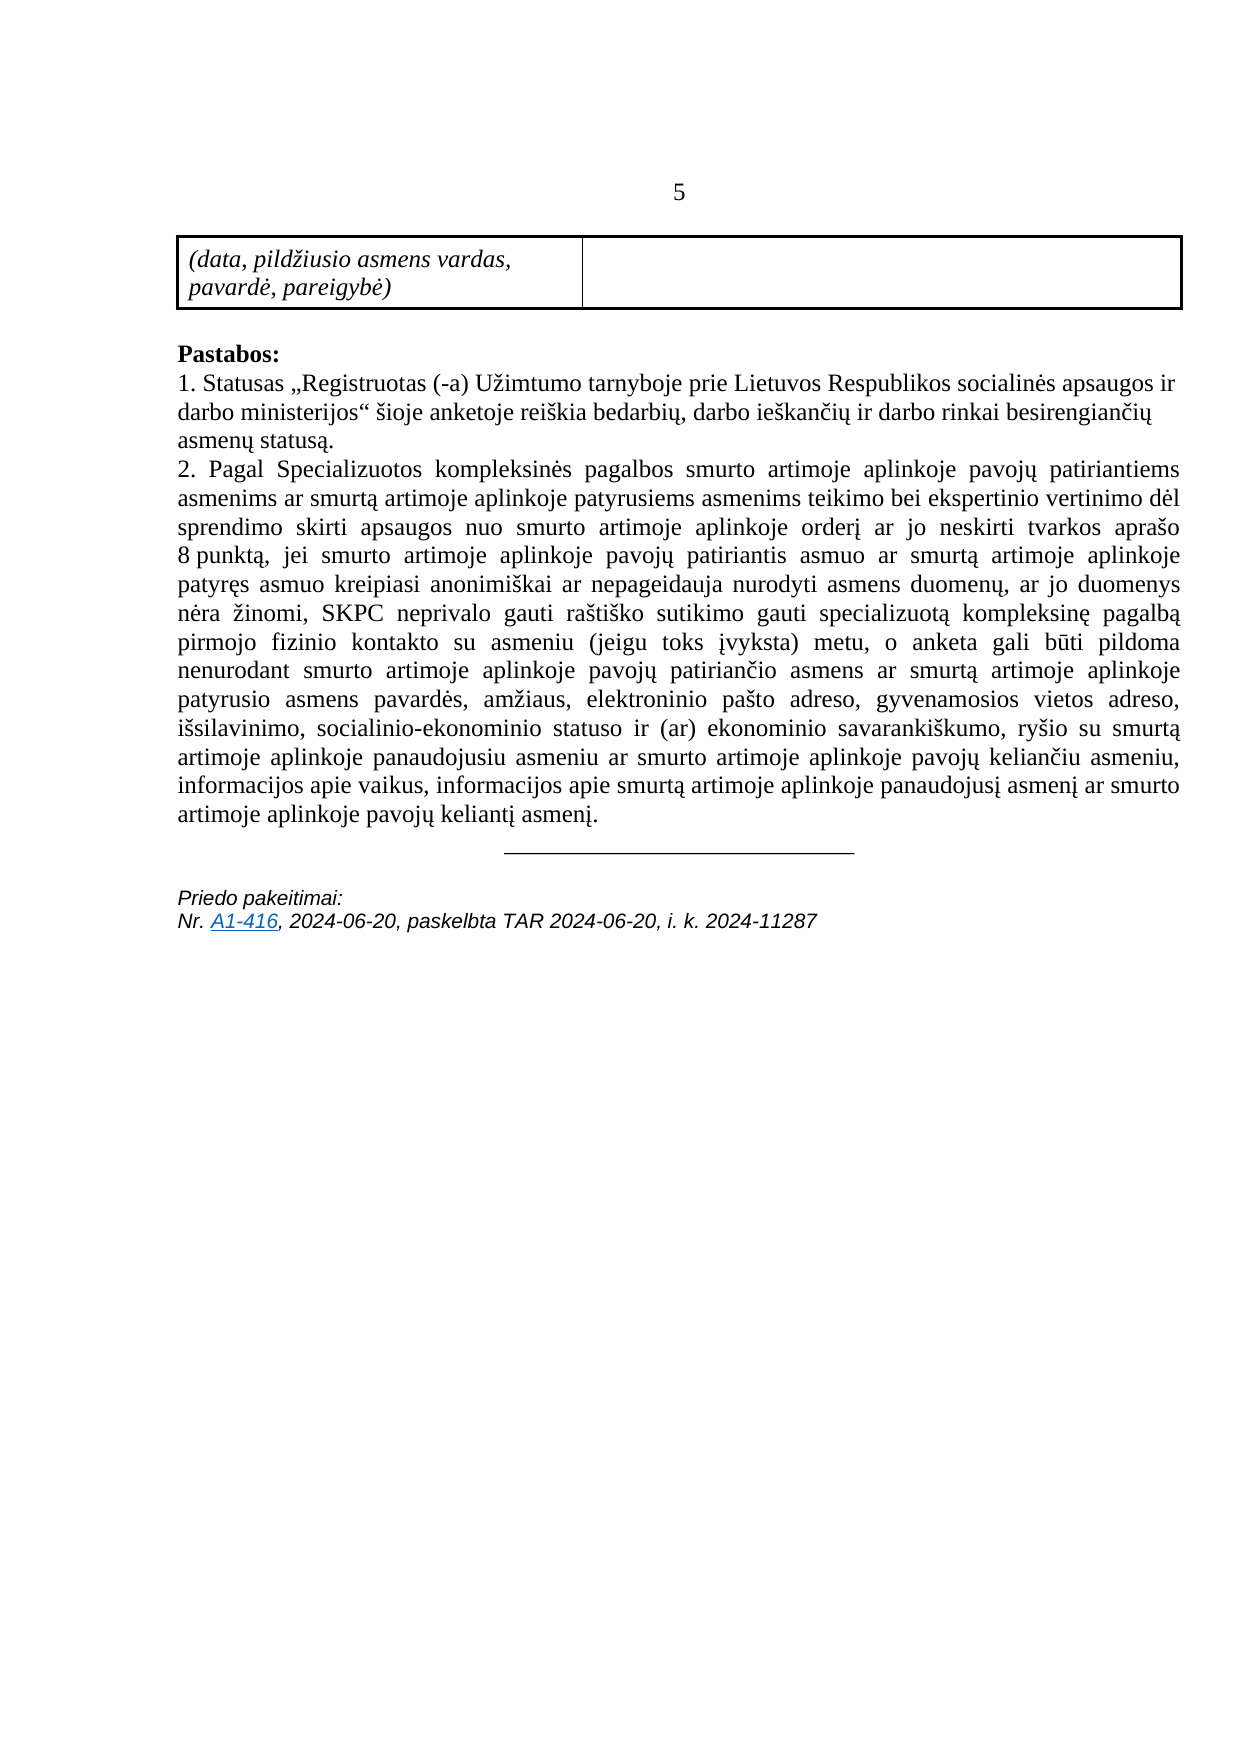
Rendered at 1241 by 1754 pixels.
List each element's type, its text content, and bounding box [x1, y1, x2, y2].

text 2. Pagal Specializuotos kompleksinės pagalbos smurto artimoje aplinkoje pavojų patiriantiems asmenims ar smurtą artimoje aplinkoje patyrusiems asmenims teikimo bei ekspertinio vertinimo dėl sprendimo skirti apsaugos nuo smurto artimoje aplinkoje orderį ar jo neskirti tvarkos aprašo 8 punktą, jei smurto artimoje aplinkoje pavojų patiriantis asmuo ar smurtą artimoje aplinkoje patyręs asmuo kreipiasi anonimiškai ar nepageidauja nurodyti asmens duomenų, ar jo duomenys nėra žinomi, SKPC neprivalo gauti raštiško sutikimo gauti specializuotą kompleksinę pagalbą pirmojo fizinio kontakto su asmeniu (jeigu toks įvyksta) metu, o anketa gali būti pildoma nenurodant smurto artimoje aplinkoje pavojų patiriančio asmens ar smurtą artimoje aplinkoje patyrusio asmens pavardės, amžiaus, elektroninio pašto adreso, gyvenamosios vietos adreso, išsilavinimo, socialinio-ekonominio statuso ir (ar) ekonominio savarankiškumo, ryšio su smurtą artimoje aplinkoje panaudojusiu asmeniu ar smurto artimoje aplinkoje pavojų keliančiu asmeniu, informacijos apie vaikus, informacijos apie smurtą artimoje aplinkoje panaudojusį asmenį ar smurto artimoje aplinkoje pavojų keliantį asmenį. [177, 454, 1181, 828]
text ____________________________ [177, 828, 1181, 857]
table_cell [583, 238, 1180, 307]
text Pastabos: [177, 339, 1181, 368]
text 1. Statusas „Registruotas (-a) Užimtumo tarnyboje prie Lietuvos Respublikos socialinės apsaugos ir darbo ministerijos“ šioje anketoje reiškia bedarbių, darbo ieškančių ir darbo rinkai besirengiančių asmenų statusą. [177, 368, 1181, 454]
table_cell (data, pildžiusio asmens vardas, pavardė, pareigybė) [179, 238, 582, 307]
text Priedo pakeitimai: [177, 885, 1181, 909]
text Nr. A1-416, 2024-06-20, paskelbta TAR 2024-06-20, i. k. 2024-11287 [177, 909, 1181, 933]
